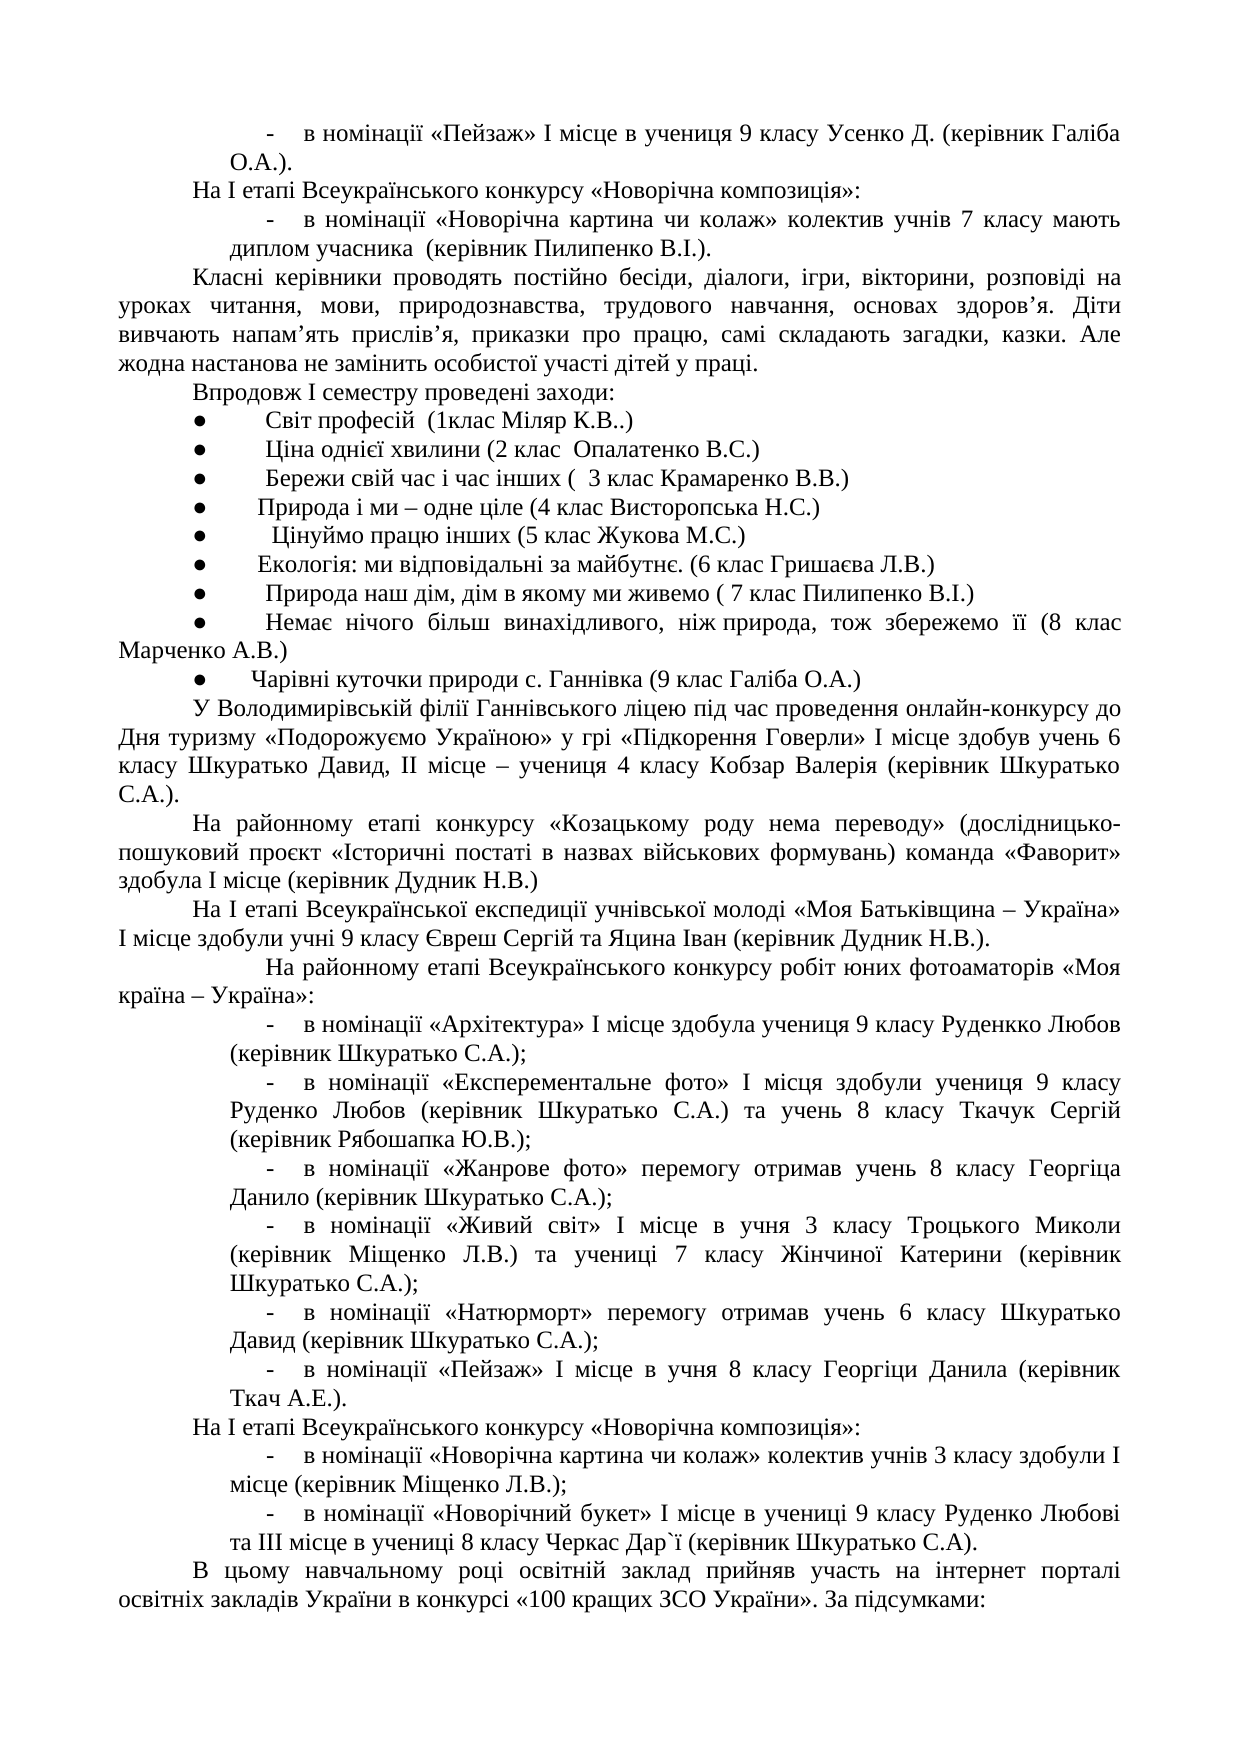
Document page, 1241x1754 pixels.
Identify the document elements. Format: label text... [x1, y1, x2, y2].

text ● Цінуймо працю інших (5 клас Жукова М.С.) [118, 521, 1122, 549]
list в номінації «Натюрморт» перемогу отримав учень 6 класу Шкуратько Давид (керівник Шкуратько С.А.); [192, 1297, 1122, 1354]
text ● Немає нічого більш винахідливого, ніж природа, тож збережемо її (8 клас Марченко А.В.) [118, 607, 1122, 664]
text На районному етапі конкурсу «Козацькому роду нема переводу» (дослідницько-пошуковий проєкт «Історичні постаті в назвах військових формувань) команда «Фаворит» здобула І місце (керівник Дудник Н.В.) [118, 808, 1122, 894]
text На районному етапі Всеукраїнського конкурсу робіт юних фотоаматорів «Моя країна – Україна»: [118, 952, 1122, 1009]
list в номінації «Архітектура» І місце здобула учениця 9 класу Руденкко Любов (керівник Шкуратько С.А.); [192, 1009, 1122, 1067]
list в номінації «Жанрове фото» перемогу отримав учень 8 класу Георгіца Данило (керівник Шкуратько С.А.); [192, 1153, 1122, 1211]
text ● Екологія: ми відповідальні за майбутнє. (6 клас Гришаєва Л.В.) [118, 549, 1122, 578]
text Класні керівники проводять постійно бесіди, діалоги, ігри, вікторини, розповіді на уроках читання, мови, природознавства, трудового навчання, основах здоров’я. Діти вивчають напам’ять прислів’я, приказки про працю, самі складають загадки, казки. Але жодна настанова не замінить особистої участі дітей у праці. [118, 262, 1122, 377]
list в номінації «Живий світ» І місце в учня 3 класу Троцького Миколи (керівник Міщенко Л.В.) та учениці 7 класу Жінчиної Катерини (керівник Шкуратько С.А.); [192, 1211, 1122, 1297]
list в номінації «Новорічна картина чи колаж» колектив учнів 3 класу здобули І місце (керівник Міщенко Л.В.); [192, 1441, 1122, 1498]
list в номінації «Пейзаж» І місце в учениця 9 класу Усенко Д. (керівник Галіба О.А.). [192, 118, 1122, 176]
text ● Чарівні куточки природи с. Ганнівка (9 клас Галіба О.А.) [118, 664, 1122, 693]
text На І етапі Всеукраїнської експедиції учнівської молоді «Моя Батьківщина – Україна» І місце здобули учні 9 класу Євреш Сергій та Яцина Іван (керівник Дудник Н.В.). [118, 894, 1122, 952]
text Впродовж І семестру проведені заходи: [118, 377, 1122, 406]
list в номінації «Новорічна картина чи колаж» колектив учнів 7 класу мають диплом учасника (керівник Пилипенко В.І.). [192, 204, 1122, 262]
text ● Ціна однієї хвилини (2 клас Опалатенко В.С.) [118, 434, 1122, 463]
list в номінації «Експерементальне фото» І місця здобули учениця 9 класу Руденко Любов (керівник Шкуратько С.А.) та учень 8 класу Ткачук Сергій (керівник Рябошапка Ю.В.); [192, 1067, 1122, 1153]
text В цьому навчальному році освітній заклад прийняв участь на інтернет порталі освітніх закладів України в конкурсі «100 кращих ЗСО України». За підсумками: [118, 1556, 1122, 1613]
list в номінації «Новорічний букет» І місце в учениці 9 класу Руденко Любові та ІІІ місце в учениці 8 класу Черкас Дар`ї (керівник Шкуратько С.А). [192, 1498, 1122, 1556]
text На І етапі Всеукраїнського конкурсу «Новорічна композиція»: [118, 176, 1122, 204]
text На І етапі Всеукраїнського конкурсу «Новорічна композиція»: [118, 1412, 1122, 1441]
text ● Природа і ми – одне ціле (4 клас Висторопська Н.С.) [118, 492, 1122, 521]
text У Володимирівській філії Ганнівського ліцею під час проведення онлайн-конкурсу до Дня туризму «Подорожуємо Україною» у грі «Підкорення Говерли» І місце здобув учень 6 класу Шкуратько Давид, ІІ місце – учениця 4 класу Кобзар Валерія (керівник Шкуратько С.А.). [118, 693, 1122, 808]
text ● Природа наш дім, дім в якому ми живемо ( 7 клас Пилипенко В.І.) [118, 578, 1122, 607]
list в номінації «Пейзаж» І місце в учня 8 класу Георгіци Данила (керівник Ткач А.Е.). [192, 1354, 1122, 1412]
text ● Світ професій (1клас Міляр К.В..) [118, 406, 1122, 434]
text ● Бережи свій час і час інших ( 3 клас Крамаренко В.В.) [118, 463, 1122, 492]
